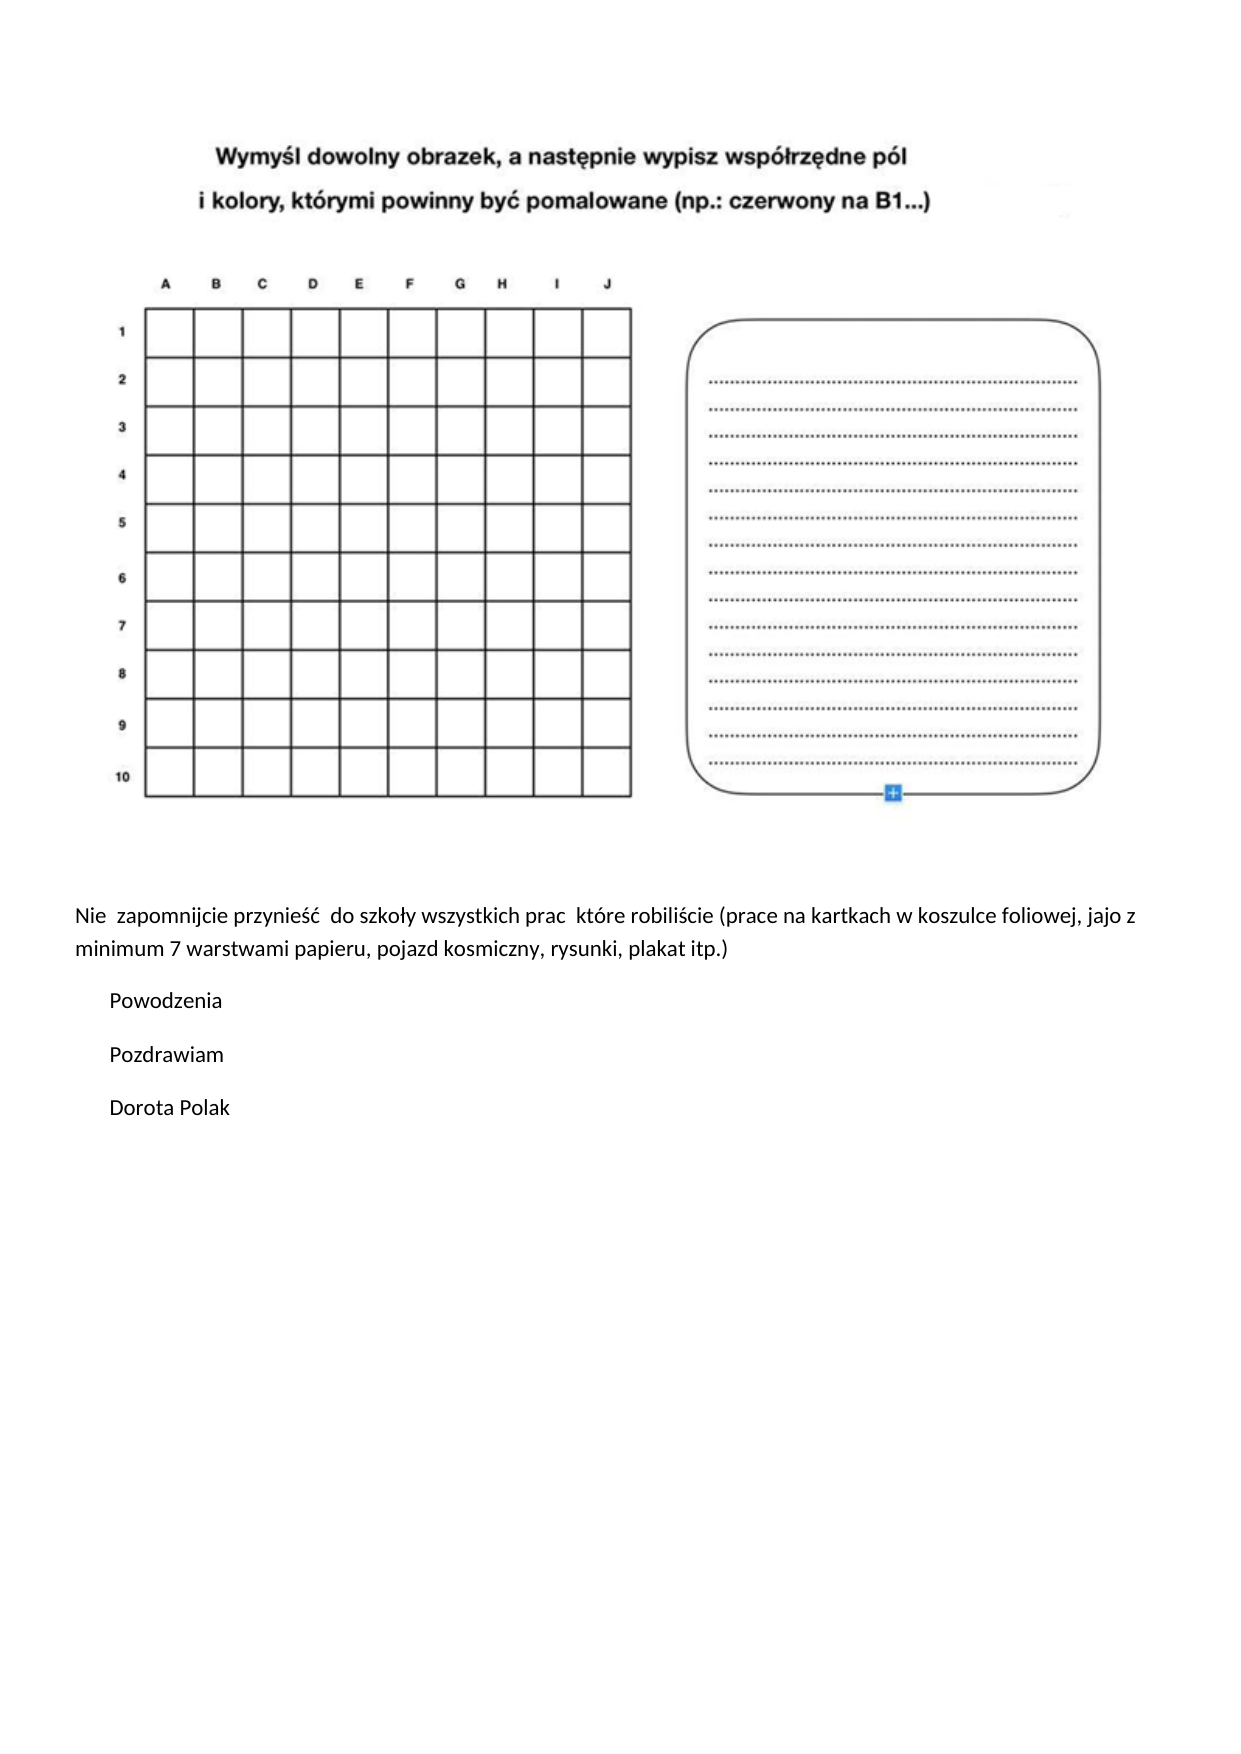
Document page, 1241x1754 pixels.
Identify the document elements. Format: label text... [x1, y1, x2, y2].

text Pozdrawiam [109, 1040, 1165, 1068]
picture [78, 75, 1168, 824]
text Dorota Polak [109, 1093, 1165, 1121]
text Nie zapomnijcie przynieść do szkoły wszystkich prac które robiliście (prace na kartkach w koszulce foliowej, jajo z minimum 7 warstwami papieru, pojazd kosmiczny, rysunki, plakat itp.) [75, 901, 1165, 962]
text Powodzenia [109, 987, 1165, 1015]
